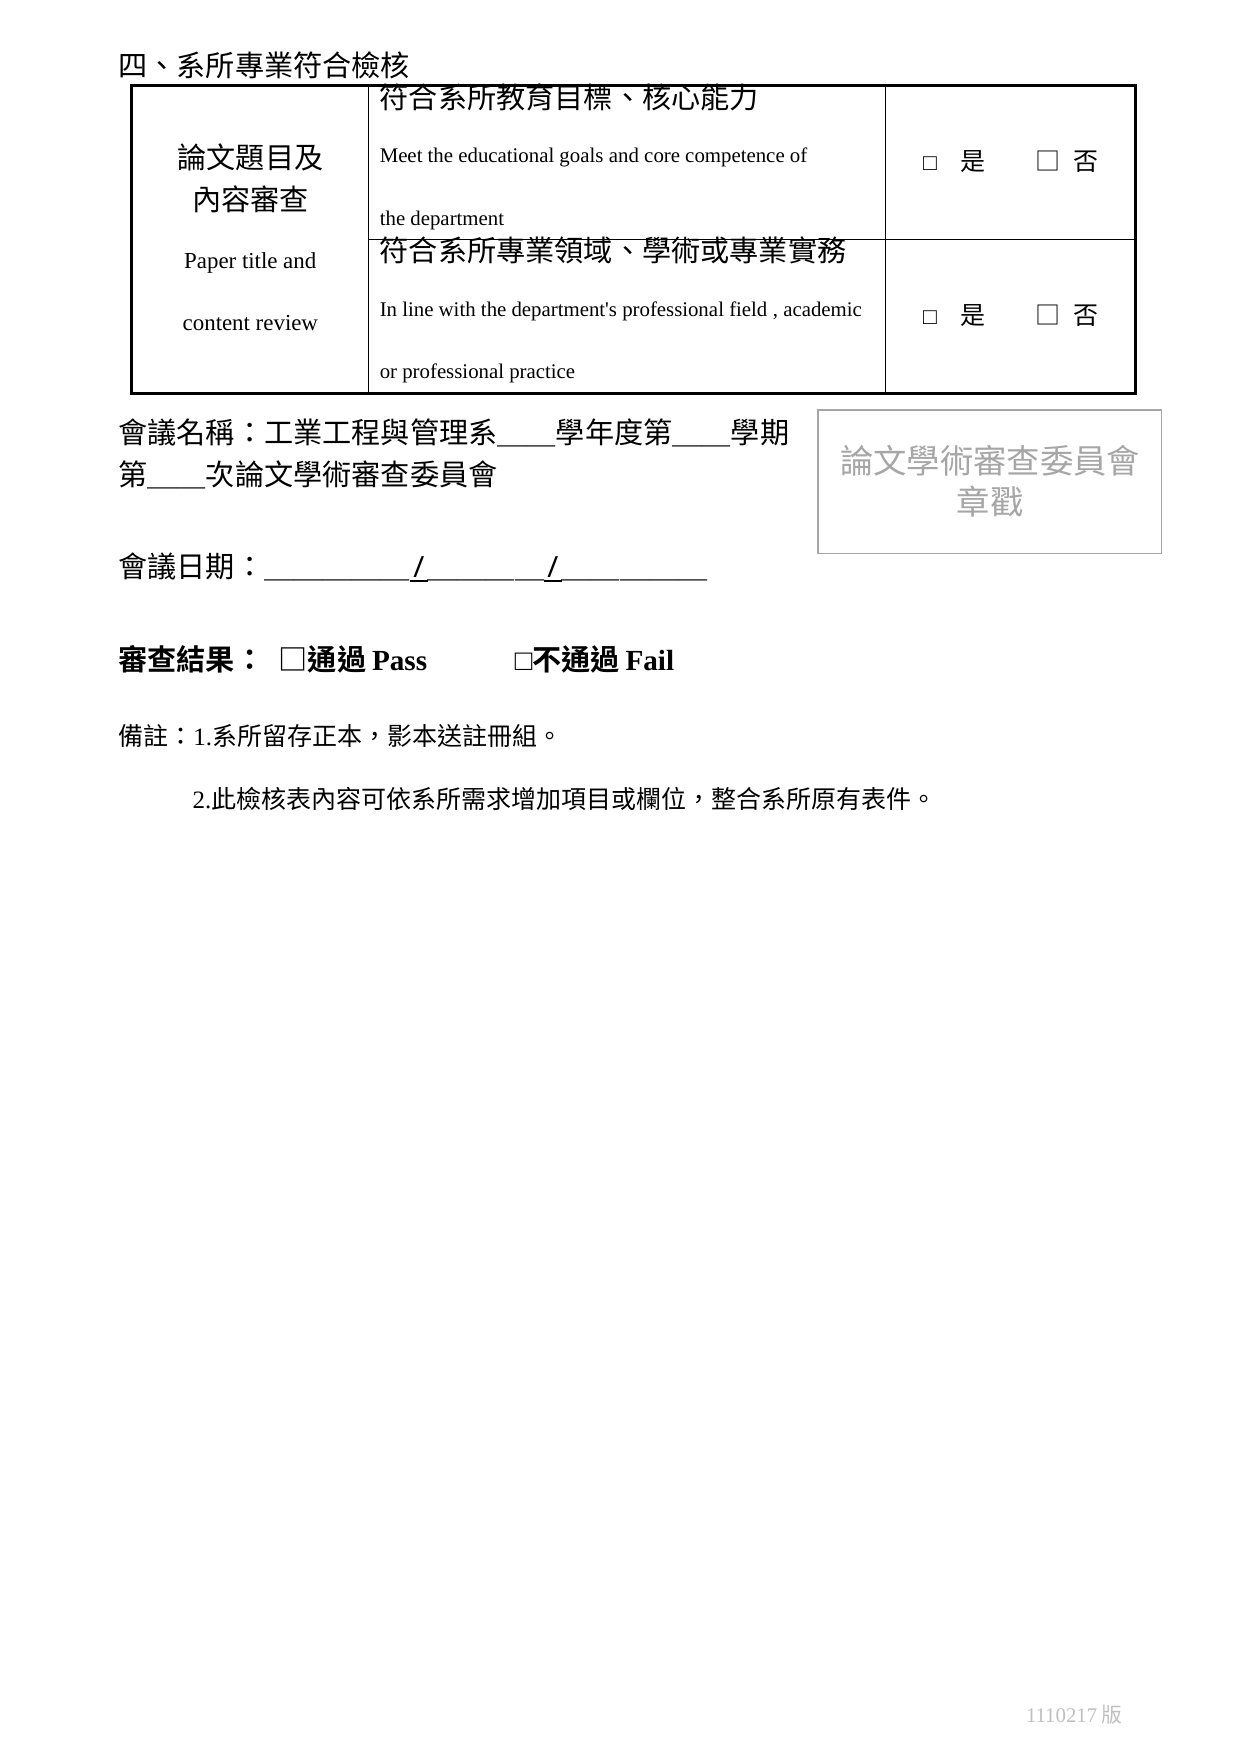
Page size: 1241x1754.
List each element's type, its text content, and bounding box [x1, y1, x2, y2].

table_header 符合系所教育目標、核心能力 Meet the educational goals and core competence of the department [369, 87, 885, 239]
table_header 是 □ 否 [886, 87, 1134, 239]
text [819, 411, 1161, 553]
text 會議名稱：工業工程與管理系＿＿學年度第＿＿學期第＿＿次論文學術審查委員會 [118, 410, 817, 493]
text 審查結果： □通過Pass □不通過Fail [118, 616, 1122, 678]
table_header 論文題目及 內容審查 Paper title and content review [133, 87, 368, 392]
table_cell 是 □ 否 [886, 240, 1134, 392]
text 2.此檢核表內容可依系所需求增加項目或欄位，整合系所原有表件。 [117, 756, 1122, 818]
text 論文學術審查委員會章戳 [834, 440, 1146, 523]
text 四、系所專業符合檢核 [118, 46, 1122, 83]
text 會議日期：＿＿＿＿＿/＿＿＿＿/＿＿＿＿＿ [118, 523, 1122, 586]
text 備註：1.系所留存正本，影本送註冊組。 [118, 693, 1122, 756]
table_cell 符合系所專業領域、學術或專業實務 In line with the department's professional field , academic or professional practice [369, 240, 885, 392]
